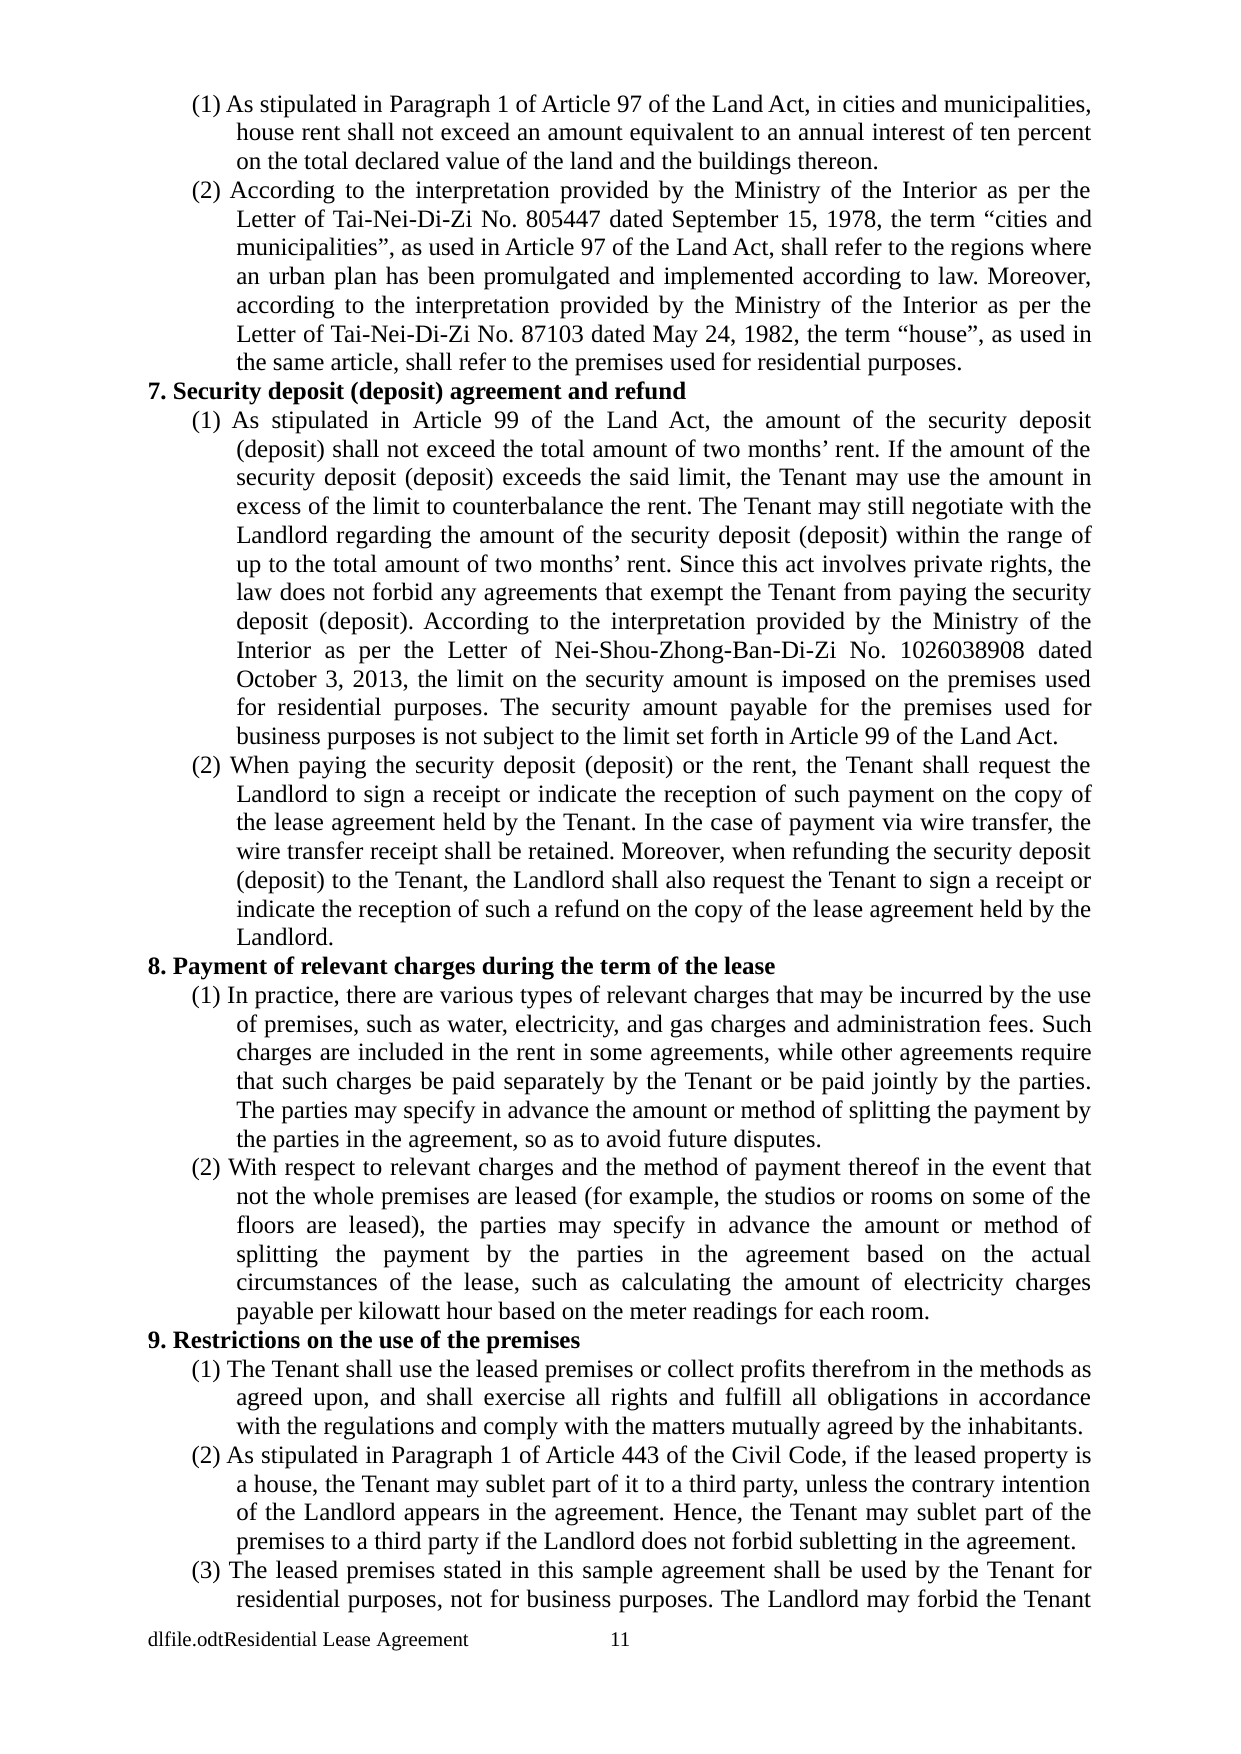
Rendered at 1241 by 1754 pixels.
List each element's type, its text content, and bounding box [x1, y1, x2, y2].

text 8. Payment of relevant charges during the term of the lease [148, 951, 1092, 980]
text 7. Security deposit (deposit) agreement and refund [148, 376, 1092, 405]
text (2) As stipulated in Paragraph 1 of Article 443 of the Civil Code, if the leased property is a house, the Tenant may sublet part of it to a third party, unless the contrary intention of the Landlord appears in the agreement. Hence, the Tenant may sublet part of the premises to a third party if the Landlord does not forbid subletting in the agreement. [191, 1440, 1092, 1555]
text (1) In practice, there are various types of relevant charges that may be incurred by the use of premises, such as water, electricity, and gas charges and administration fees. Such charges are included in the rent in some agreements, while other agreements require that such charges be paid separately by the Tenant or be paid jointly by the parties. The parties may specify in advance the amount or method of splitting the payment by the parties in the agreement, so as to avoid future disputes. [191, 980, 1092, 1152]
text 9. Restrictions on the use of the premises [148, 1325, 1092, 1354]
text (3) The leased premises stated in this sample agreement shall be used by the Tenant for residential purposes, not for business purposes. The Landlord may forbid the Tenant [191, 1555, 1092, 1612]
text (2) According to the interpretation provided by the Ministry of the Interior as per the Letter of Tai-Nei-Di-Zi No. 805447 dated September 15, 1978, the term “cities and municipalities”, as used in Article 97 of the Land Act, shall refer to the regions where an urban plan has been promulgated and implemented according to law. Moreover, according to the interpretation provided by the Ministry of the Interior as per the Letter of Tai-Nei-Di-Zi No. 87103 dated May 24, 1982, the term “house”, as used in the same article, shall refer to the premises used for residential purposes. [192, 175, 1092, 376]
text (1) As stipulated in Paragraph 1 of Article 97 of the Land Act, in cities and municipalities, house rent shall not exceed an amount equivalent to an annual interest of ten percent on the total declared value of the land and the buildings thereon. [192, 89, 1092, 175]
text (1) The Tenant shall use the leased premises or collect profits therefrom in the methods as agreed upon, and shall exercise all rights and fulfill all obligations in accordance with the regulations and comply with the matters mutually agreed by the inhabitants. [191, 1354, 1092, 1440]
text (2) When paying the security deposit (deposit) or the rent, the Tenant shall request the Landlord to sign a receipt or indicate the reception of such payment on the copy of the lease agreement held by the Tenant. In the case of payment via wire transfer, the wire transfer receipt shall be retained. Moreover, when refunding the security deposit (deposit) to the Tenant, the Landlord shall also request the Tenant to sign a receipt or indicate the reception of such a refund on the copy of the lease agreement held by the Landlord. [192, 750, 1092, 951]
text (1) As stipulated in Article 99 of the Land Act, the amount of the security deposit (deposit) shall not exceed the total amount of two months’ rent. If the amount of the security deposit (deposit) exceeds the said limit, the Tenant may use the amount in excess of the limit to counterbalance the rent. The Tenant may still negotiate with the Landlord regarding the amount of the security deposit (deposit) within the range of up to the total amount of two months’ rent. Since this act involves private rights, the law does not forbid any agreements that exempt the Tenant from paying the security deposit (deposit). According to the interpretation provided by the Ministry of the Interior as per the Letter of Nei-Shou-Zhong-Ban-Di-Zi No. 1026038908 dated October 3, 2013, the limit on the security amount is imposed on the premises used for residential purposes. The security amount payable for the premises used for business purposes is not subject to the limit set forth in Article 99 of the Land Act. [192, 405, 1092, 750]
text (2) With respect to relevant charges and the method of payment thereof in the event that not the whole premises are leased (for example, the studios or rooms on some of the floors are leased), the parties may specify in advance the amount or method of splitting the payment by the parties in the agreement based on the actual circumstances of the lease, such as calculating the amount of electricity charges payable per kilowatt hour based on the meter readings for each room. [191, 1152, 1092, 1325]
